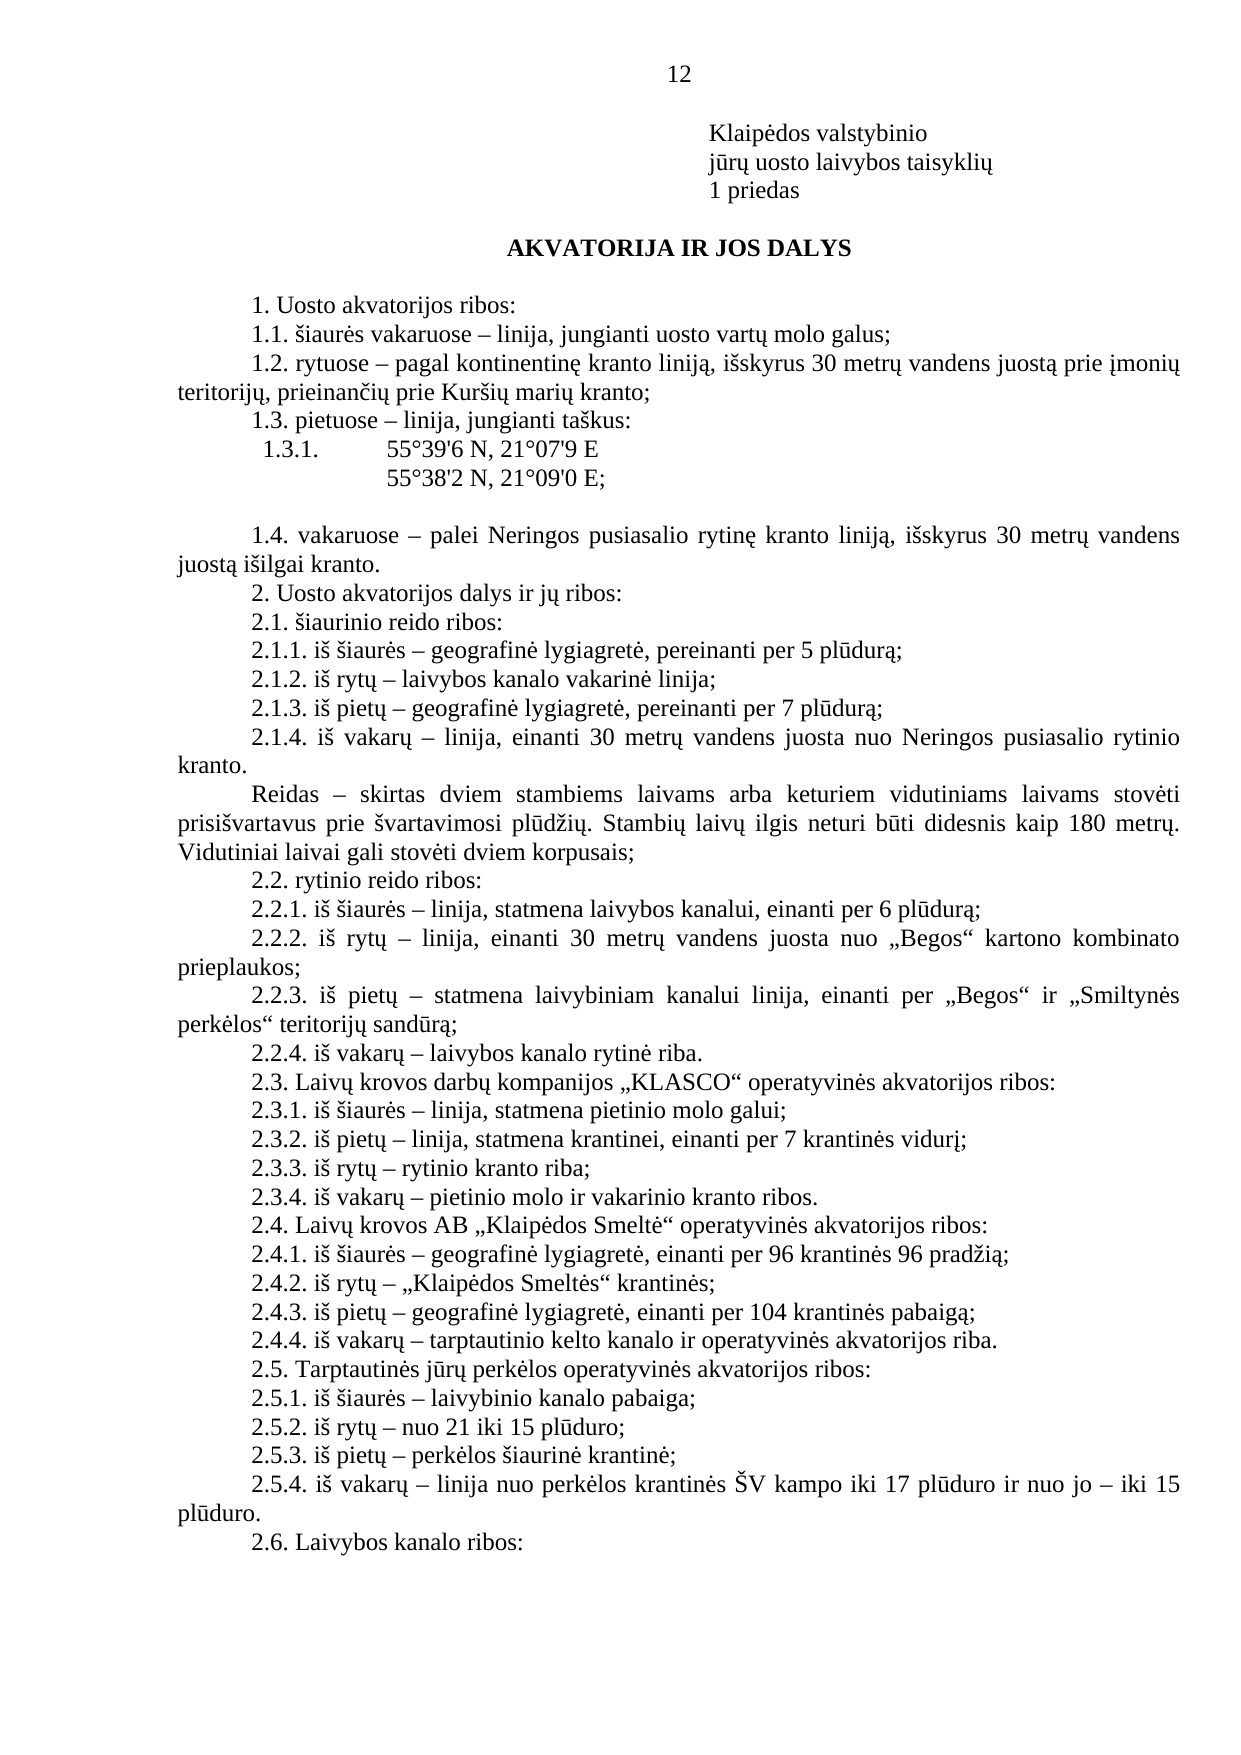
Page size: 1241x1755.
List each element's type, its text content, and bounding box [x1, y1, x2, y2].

text 2.2. rytinio reido ribos: [177, 866, 1181, 894]
text 2.1.1. iš šiaurės – geografinė lygiagretė, pereinanti per 5 plūdurą; [177, 636, 1181, 664]
text 2.3.4. iš vakarų – pietinio molo ir vakarinio kranto ribos. [177, 1182, 1181, 1211]
text Akvatorija ir jos dalys [177, 233, 1181, 262]
text 2.2.3. iš pietų – statmena laivybiniam kanalui linija, einanti per „Begos“ ir „Smiltynės perkėlos“ teritorijų sandūrą; [177, 981, 1181, 1038]
text 2.1.3. iš pietų – geografinė lygiagretė, pereinanti per 7 plūdurą; [177, 693, 1181, 722]
text 2.5.3. iš pietų – perkėlos šiaurinė krantinė; [177, 1441, 1181, 1469]
text 1.1. šiaurės vakaruose – linija, jungianti uosto vartų molo galus; [177, 319, 1181, 348]
text 2.5.2. iš rytų – nuo 21 iki 15 plūduro; [177, 1412, 1181, 1441]
text 1.3. pietuose – linija, jungianti taškus: [177, 406, 1181, 434]
text Klaipėdos valstybinio [709, 118, 1181, 147]
text 2.1.4. iš vakarų – linija, einanti 30 metrų vandens juosta nuo Neringos pusiasalio rytinio kranto. [177, 722, 1181, 779]
text 2.2.4. iš vakarų – laivybos kanalo rytinė riba. [177, 1038, 1181, 1067]
text 2.2.1. iš šiaurės – linija, statmena laivybos kanalui, einanti per 6 plūdurą; [177, 894, 1181, 923]
table_header 1.3.1. [177, 434, 375, 463]
text 2.1. šiaurinio reido ribos: [177, 607, 1181, 636]
text 2.3.3. iš rytų – rytinio kranto riba; [177, 1153, 1181, 1182]
table_header 55°39'6 N, 21°07'9 E [375, 434, 1204, 463]
text 2.4.3. iš pietų – geografinė lygiagretė, einanti per 104 krantinės pabaigą; [177, 1297, 1181, 1326]
text jūrų uosto laivybos taisyklių [177, 147, 1181, 176]
text 1.4. vakaruose – palei Neringos pusiasalio rytinę kranto liniją, išskyrus 30 metrų vandens juostą išilgai kranto. [177, 521, 1181, 578]
text 2.5. Tarptautinės jūrų perkėlos operatyvinės akvatorijos ribos: [177, 1354, 1181, 1383]
text 2.5.1. iš šiaurės – laivybinio kanalo pabaiga; [177, 1383, 1181, 1412]
text 1. Uosto akvatorijos ribos: [177, 291, 1181, 319]
text Reidas – skirtas dviem stambiems laivams arba keturiem vidutiniams laivams stovėti prisišvartavus prie švartavimosi plūdžių. Stambių laivų ilgis neturi būti didesnis kaip 180 metrų. Vidutiniai laivai gali stovėti dviem korpusais; [177, 779, 1181, 866]
text 1 priedas [177, 176, 1181, 204]
text 2.5.4. iš vakarų – linija nuo perkėlos krantinės ŠV kampo iki 17 plūduro ir nuo jo – iki 15 plūduro. [177, 1469, 1181, 1527]
text 2.4.1. iš šiaurės – geografinė lygiagretė, einanti per 96 krantinės 96 pradžią; [177, 1239, 1181, 1268]
table_cell 55°38'2 N, 21°09'0 E; [375, 463, 1204, 492]
text 1.2. rytuose – pagal kontinentinę kranto liniją, išskyrus 30 metrų vandens juostą prie įmonių teritorijų, prieinančių prie Kuršių marių kranto; [177, 348, 1181, 406]
text 2.2.2. iš rytų – linija, einanti 30 metrų vandens juosta nuo „Begos“ kartono kombinato prieplaukos; [177, 923, 1181, 981]
table_cell [177, 463, 375, 492]
text 2. Uosto akvatorijos dalys ir jų ribos: [177, 578, 1181, 607]
text 2.4.4. iš vakarų – tarptautinio kelto kanalo ir operatyvinės akvatorijos riba. [177, 1326, 1181, 1354]
text 2.6. Laivybos kanalo ribos: [177, 1527, 1181, 1556]
text 2.4. Laivų krovos AB „Klaipėdos Smeltė“ operatyvinės akvatorijos ribos: [177, 1211, 1181, 1239]
text 2.3.1. iš šiaurės – linija, statmena pietinio molo galui; [177, 1096, 1181, 1124]
text 2.4.2. iš rytų – „Klaipėdos Smeltės“ krantinės; [177, 1268, 1181, 1297]
text 2.1.2. iš rytų – laivybos kanalo vakarinė linija; [177, 664, 1181, 693]
text 2.3.2. iš pietų – linija, statmena krantinei, einanti per 7 krantinės vidurį; [177, 1124, 1181, 1153]
text 2.3. Laivų krovos darbų kompanijos „KLASCO“ operatyvinės akvatorijos ribos: [177, 1067, 1181, 1096]
